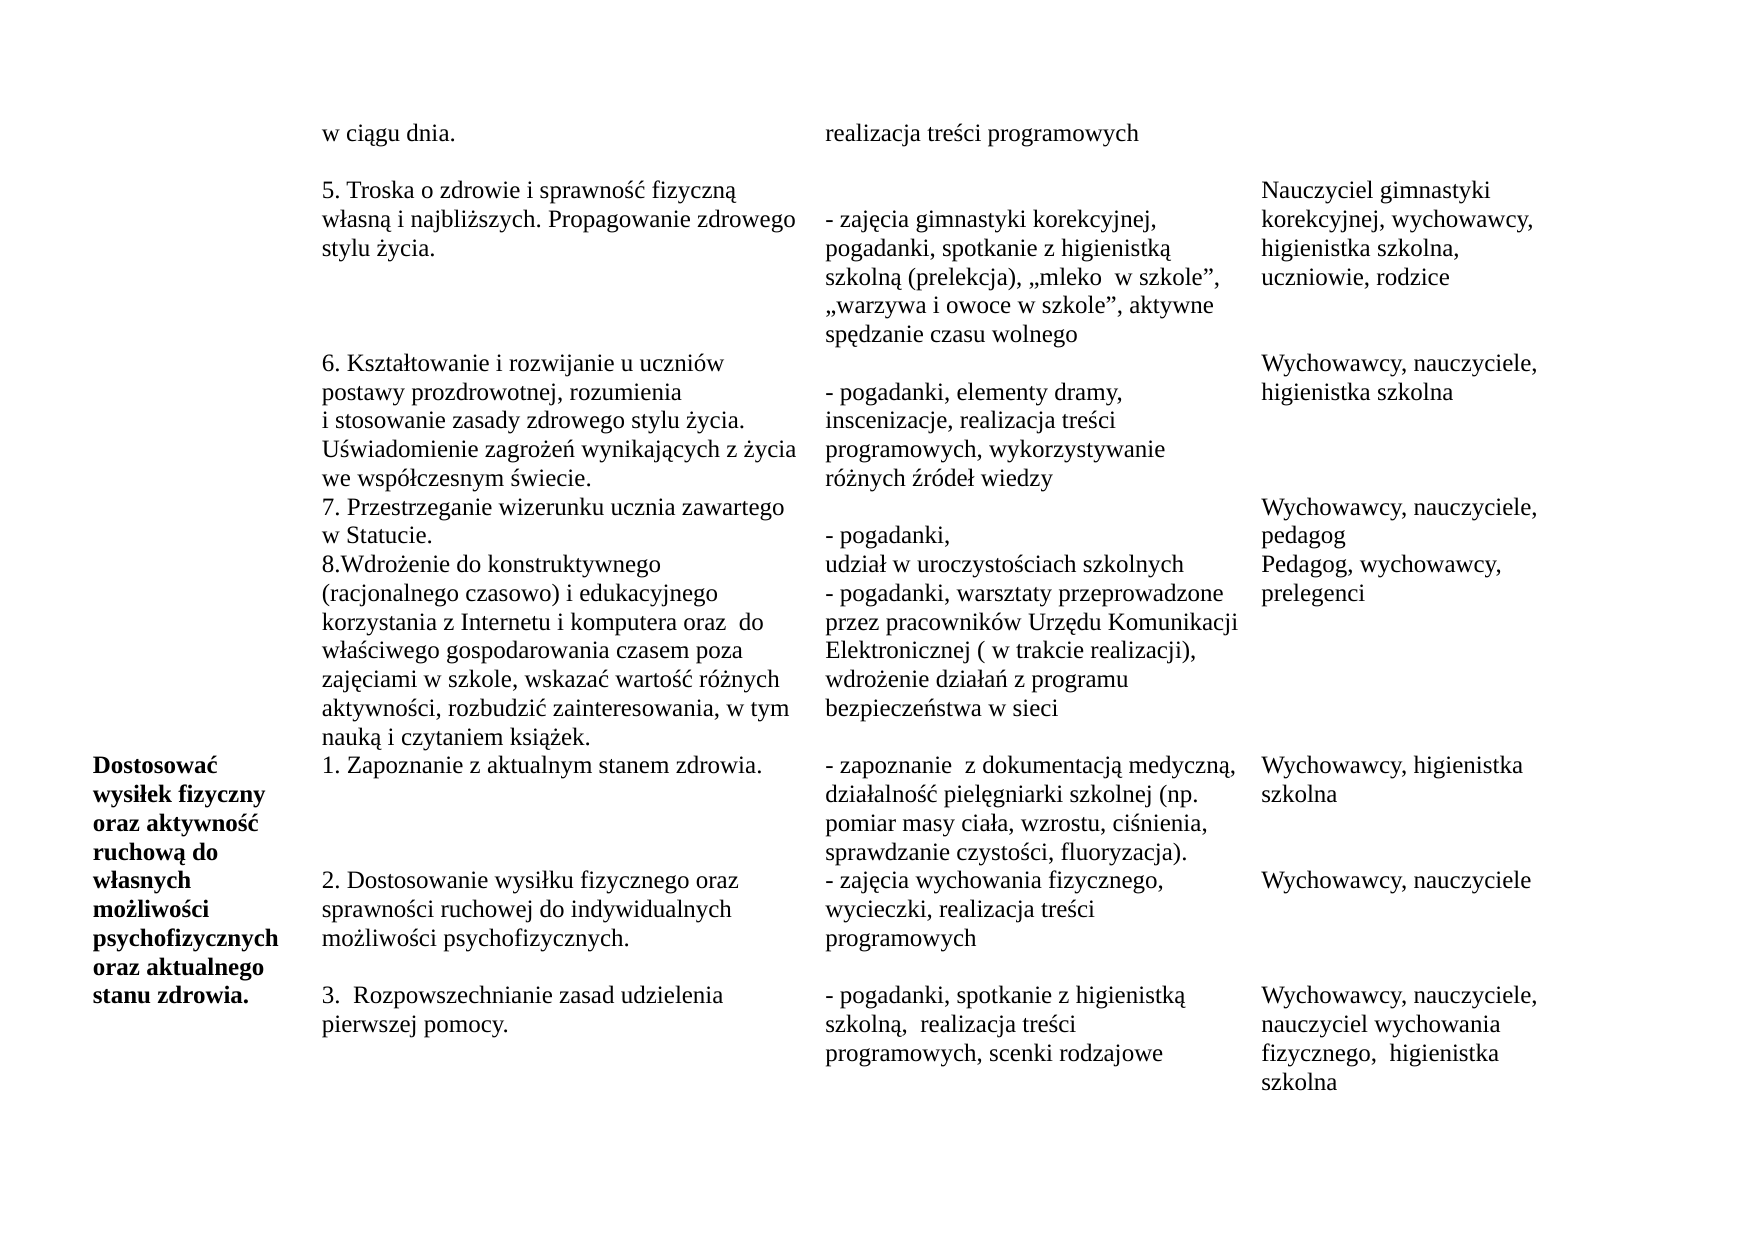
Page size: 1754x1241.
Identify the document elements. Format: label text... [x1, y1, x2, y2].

table_cell - zapoznanie z dokumentacją medyczną, działalność pielęgniarki szkolnej (np. pomiar masy ciała, wzrostu, ciśnienia, sprawdzanie czystości, fluoryzacja). - zajęcia wychowania fizycznego, wycieczki, realizacja treści programowych - pogadanki, spotkanie z higienistką szkolną, realizacja treści programowych, scenki rodzajowe [814, 751, 1250, 1096]
table_cell realizacja treści programowych - zajęcia gimnastyki korekcyjnej, pogadanki, spotkanie z higienistką szkolną (prelekcja), „mleko w szkole”, „warzywa i owoce w szkole”, aktywne spędzanie czasu wolnego - pogadanki, elementy dramy, inscenizacje, realizacja treści programowych, wykorzystywanie różnych źródeł wiedzy - pogadanki, udział w uroczystościach szkolnych - pogadanki, warsztaty przeprowadzone przez pracowników Urzędu Komunikacji Elektronicznej ( w trakcie realizacji), wdrożenie działań z programu bezpieczeństwa w sieci [814, 118, 1250, 751]
table_cell Nauczyciel gimnastyki korekcyjnej, wychowawcy, higienistka szkolna, uczniowie, rodzice Wychowawcy, nauczyciele, higienistka szkolna Wychowawcy, nauczyciele, pedagog Pedagog, wychowawcy, prelegenci [1250, 118, 1575, 751]
table_cell w ciągu dnia. 5. Troska o zdrowie i sprawność fizyczną własną i najbliższych. Propagowanie zdrowego stylu życia. 6. Kształtowanie i rozwijanie u uczniów postawy prozdrowotnej, rozumienia i stosowanie zasady zdrowego stylu życia. Uświadomienie zagrożeń wynikających z życia we współczesnym świecie. 7. Przestrzeganie wizerunku ucznia zawartego w Statucie. 8.Wdrożenie do konstruktywnego (racjonalnego czasowo) i edukacyjnego korzystania z Internetu i komputera oraz do właściwego gospodarowania czasem poza zajęciami w szkole, wskazać wartość różnych aktywności, rozbudzić zainteresowania, w tym nauką i czytaniem książek. [310, 118, 814, 751]
table_cell [81, 118, 310, 751]
table_cell Wychowawcy, higienistka szkolna Wychowawcy, nauczyciele Wychowawcy, nauczyciele, nauczyciel wychowania fizycznego, higienistka szkolna [1250, 751, 1575, 1096]
table_cell Dostosować wysiłek fizyczny oraz aktywność ruchową do własnych możliwości psychofizycznych oraz aktualnego stanu zdrowia. [81, 751, 310, 1096]
table_cell 1. Zapoznanie z aktualnym stanem zdrowia. 2. Dostosowanie wysiłku fizycznego oraz sprawności ruchowej do indywidualnych możliwości psychofizycznych. 3. Rozpowszechnianie zasad udzielenia pierwszej pomocy. [310, 751, 814, 1096]
